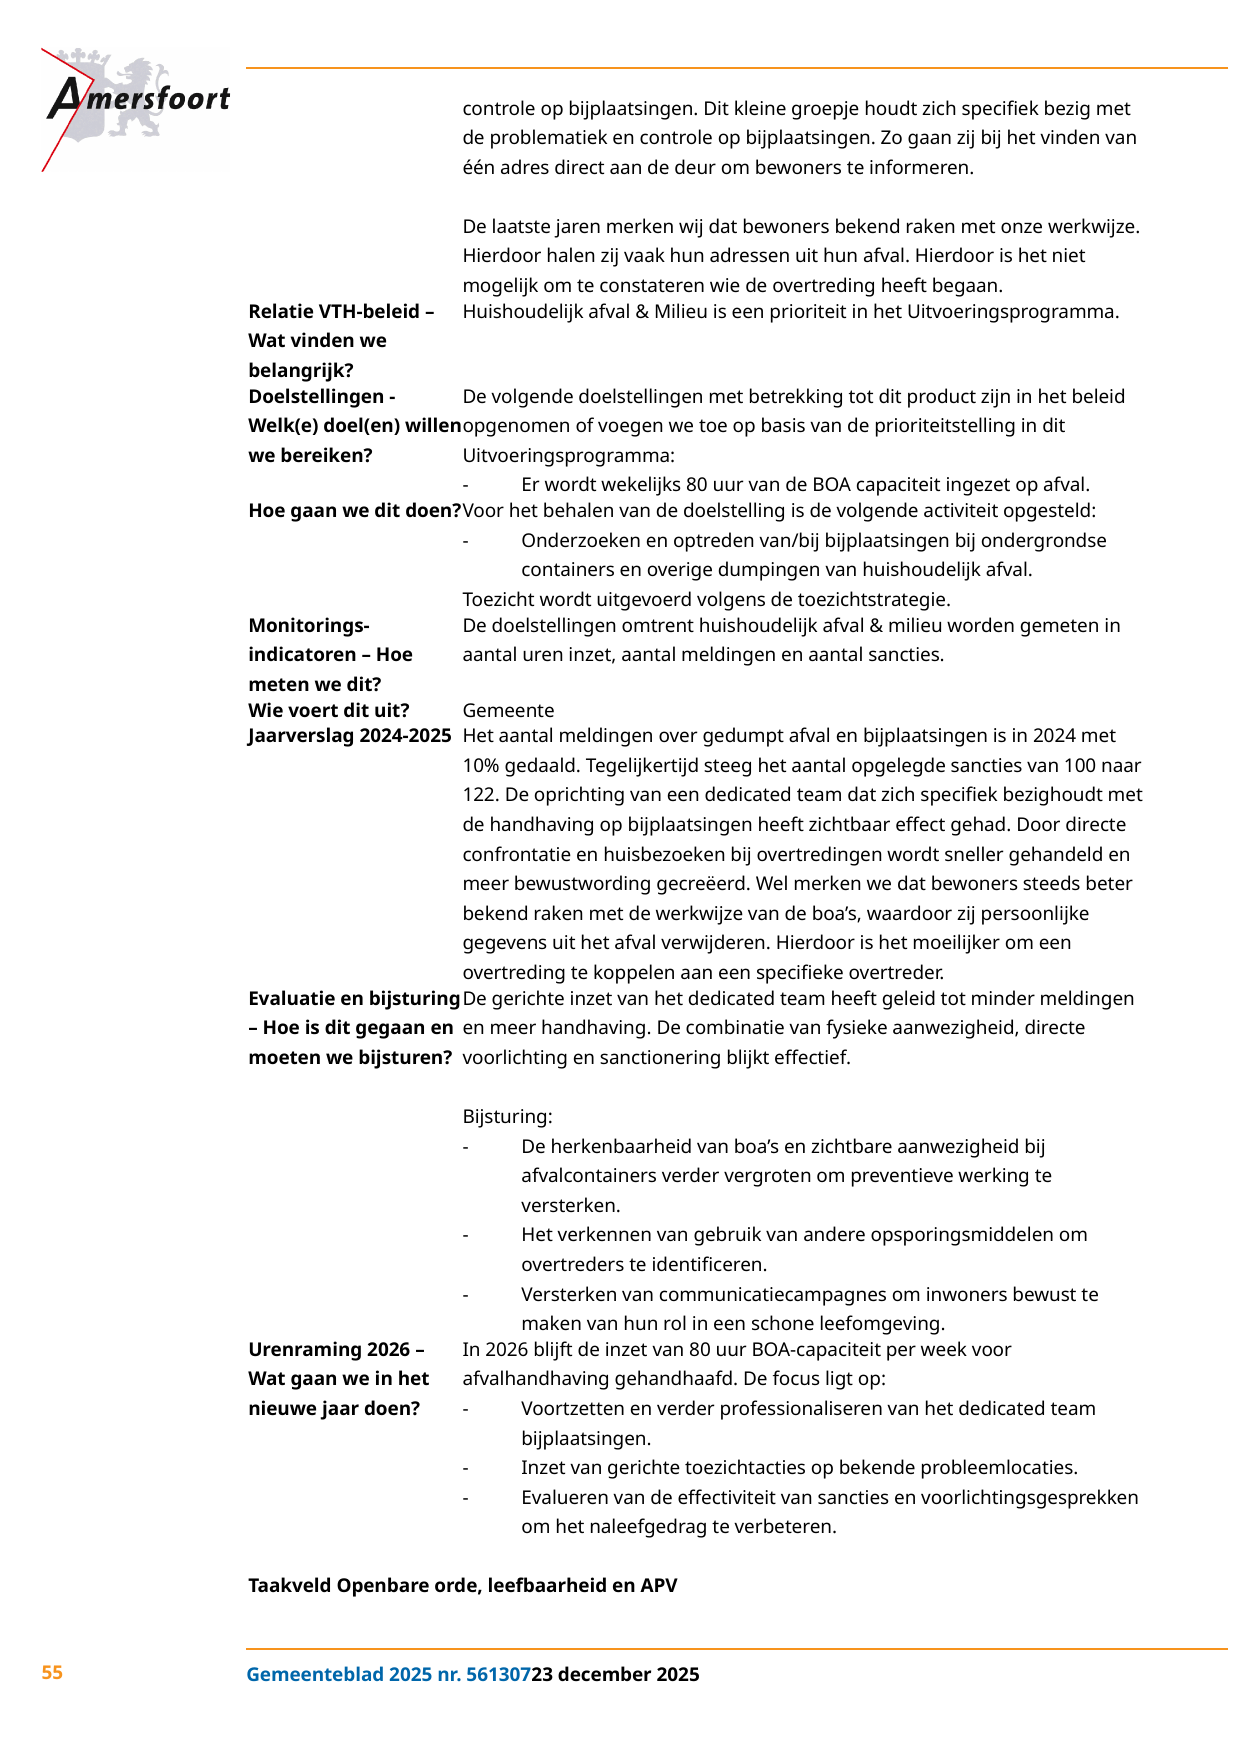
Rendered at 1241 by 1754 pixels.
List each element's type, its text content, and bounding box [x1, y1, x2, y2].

table_cell Hoe gaan we dit doen? [248, 498, 462, 612]
table_cell In 2026 blijft de inzet van 80 uur BOA-capaciteit per week voor afvalhandhaving gehandhaafd. De focus ligt op: Voortzetten en verder professionaliseren van het dedicated team bijplaatsingen. Inzet van gerichte toezichtacties op bekende probleemlocaties. Evalueren van de effectiviteit van sancties en voorlichtingsgesprekken om het naleefgedrag te verbeteren. [462, 1336, 1152, 1539]
table_cell Gemeente [462, 697, 1152, 722]
table_cell Het aantal meldingen over gedumpt afval en bijplaatsingen is in 2024 met 10% gedaald. Tegelijkertijd steeg het aantal opgelegde sancties van 100 naar 122. De oprichting van een dedicated team dat zich specifiek bezighoudt met de handhaving op bijplaatsingen heeft zichtbaar effect gehad. Door directe confrontatie en huisbezoeken bij overtredingen wordt sneller gehandeld en meer bewustwording gecreëerd. Wel merken we dat bewoners steeds beter bekend raken met de werkwijze van de boa’s, waardoor zij persoonlijke gegevens uit het afval verwijderen. Hierdoor is het moeilijker om een overtreding te koppelen aan een specifieke overtreder. [462, 723, 1152, 985]
table_cell Doelstellingen - Welk(e) doel(en) willen we bereiken? [248, 383, 462, 497]
table_cell Voor het behalen van de doelstelling is de volgende activiteit opgesteld: Onderzoeken en optreden van/bij bijplaatsingen bij ondergrondse containers en overige dumpingen van huishoudelijk afval. Toezicht wordt uitgevoerd volgens de toezichtstrategie. [462, 498, 1152, 612]
table_cell Evaluatie en bijsturing – Hoe is dit gegaan en moeten we bijsturen? [248, 985, 462, 1336]
table_cell controle op bijplaatsingen. Dit kleine groepje houdt zich specifiek bezig met de problematiek en controle op bijplaatsingen. Zo gaan zij bij het vinden van één adres direct aan de deur om bewoners te informeren. De laatste jaren merken wij dat bewoners bekend raken met onze werkwijze. Hierdoor halen zij vaak hun adressen uit hun afval. Hierdoor is het niet mogelijk om te constateren wie de overtreding heeft begaan. [462, 95, 1152, 298]
table_cell Urenraming 2026 – Wat gaan we in het nieuwe jaar doen? [248, 1336, 462, 1539]
table_cell [248, 95, 462, 298]
picture [41, 47, 231, 172]
table_cell Relatie VTH-beleid – Wat vinden we belangrijk? [248, 298, 462, 383]
table_header Taakveld Openbare orde, leefbaarheid en APV [248, 1572, 1152, 1598]
table_cell Jaarverslag 2024-2025 [248, 723, 462, 985]
table_cell De doelstellingen omtrent huishoudelijk afval & milieu worden gemeten in aantal uren inzet, aantal meldingen en aantal sancties. [462, 612, 1152, 697]
table_cell De gerichte inzet van het dedicated team heeft geleid tot minder meldingen en meer handhaving. De combinatie van fysieke aanwezigheid, directe voorlichting en sanctionering blijkt effectief. Bijsturing: De herkenbaarheid van boa’s en zichtbare aanwezigheid bij afvalcontainers verder vergroten om preventieve werking te versterken. Het verkennen van gebruik van andere opsporingsmiddelen om overtreders te identificeren. Versterken van communicatiecampagnes om inwoners bewust te maken van hun rol in een schone leefomgeving. [462, 985, 1152, 1336]
table_cell Monitorings-indicatoren – Hoe meten we dit? [248, 612, 462, 697]
table_cell Wie voert dit uit? [248, 697, 462, 722]
table_cell Huishoudelijk afval & Milieu is een prioriteit in het Uitvoeringsprogramma. [462, 298, 1152, 383]
table_cell De volgende doelstellingen met betrekking tot dit product zijn in het beleid opgenomen of voegen we toe op basis van de prioriteitstelling in dit Uitvoeringsprogramma: Er wordt wekelijks 80 uur van de BOA capaciteit ingezet op afval. [462, 383, 1152, 497]
